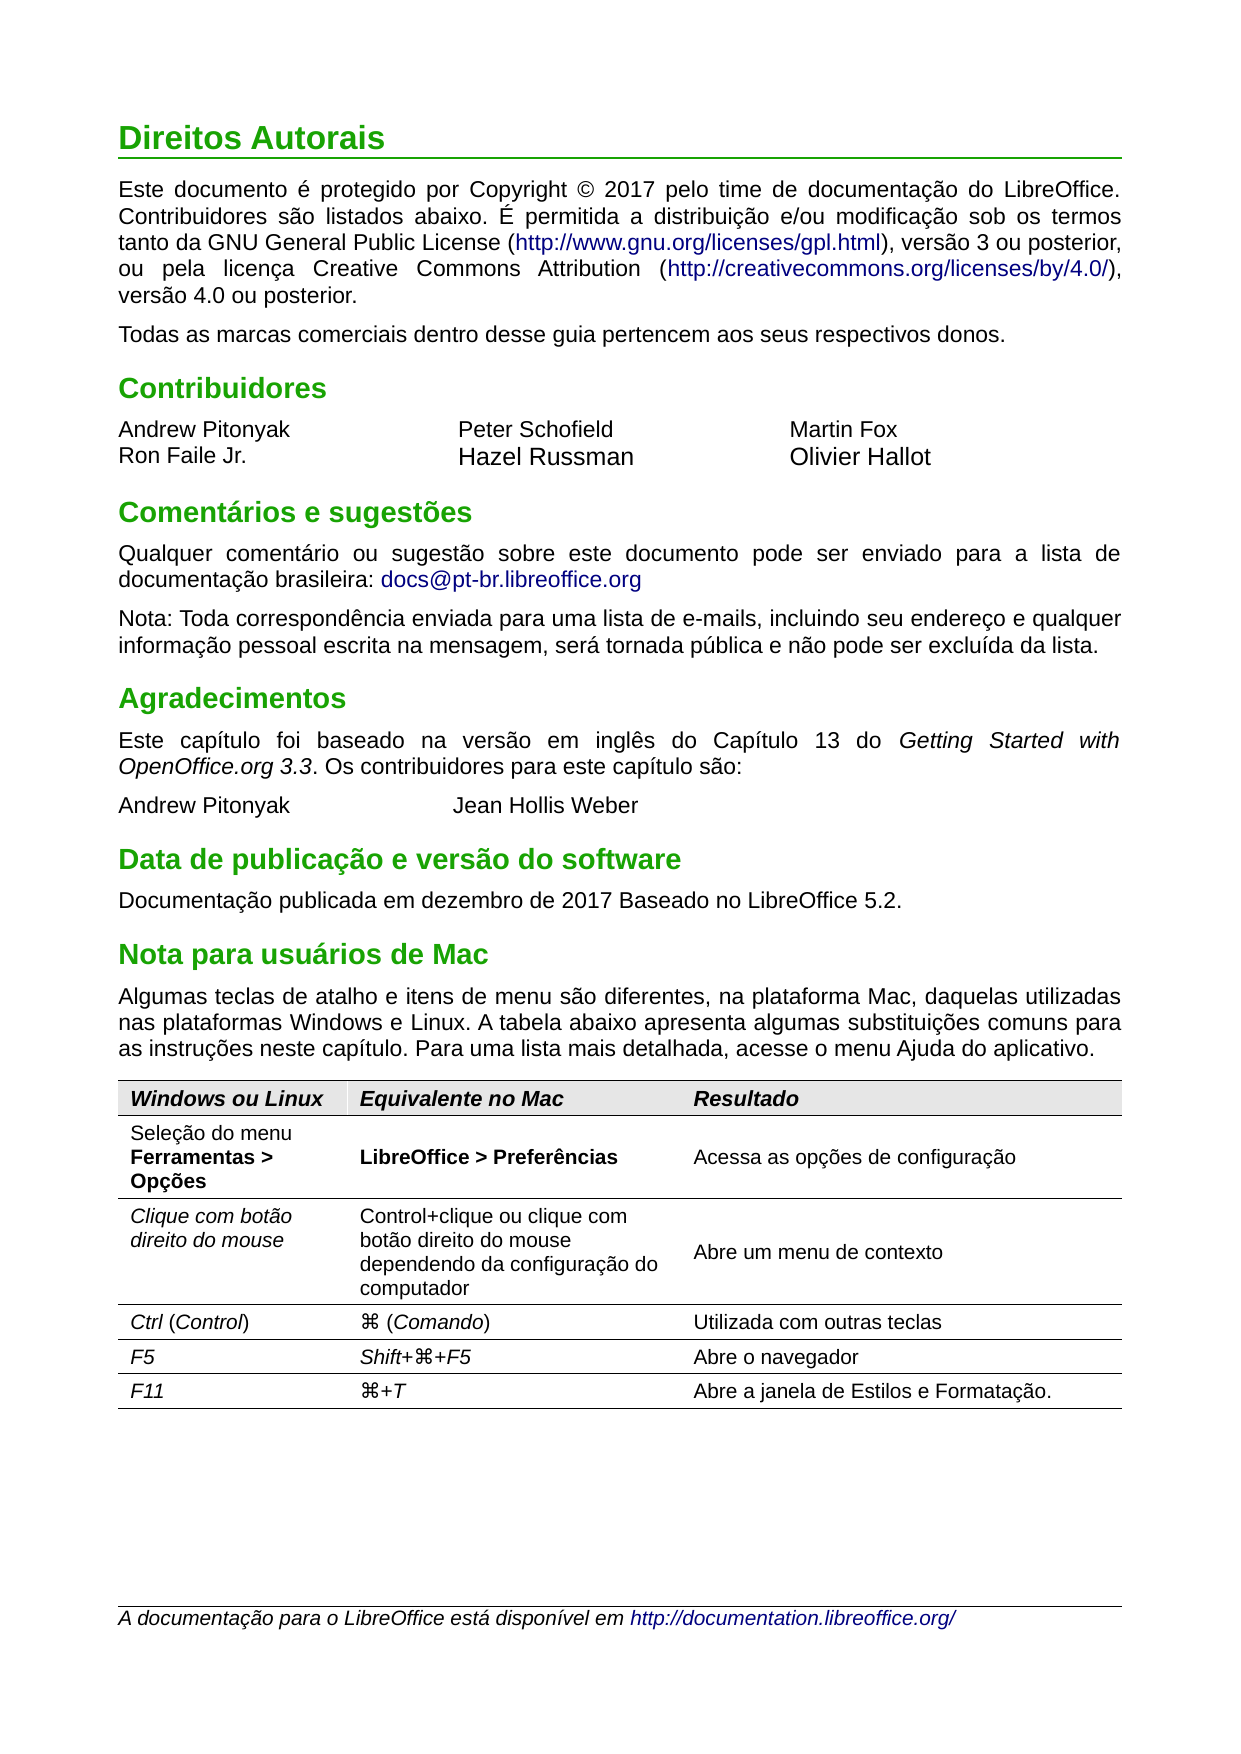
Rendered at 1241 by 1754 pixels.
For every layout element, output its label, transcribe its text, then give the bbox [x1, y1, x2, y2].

table_header Peter Schofield [458, 416, 789, 442]
table_cell Control+clique ou clique com botão direito do mouse dependendo da configuração do computador [348, 1199, 681, 1304]
text Qualquer comentário ou sugestão sobre este documento pode ser enviado para a lista de documentação brasileira: docs@pt-br.libreoffice.org [118, 540, 1122, 593]
text Nota: Toda correspondência enviada para uma lista de e-mails, incluindo seu endereço e qualquer informação pessoal escrita na mensagem, será tornada pública e não pode ser excluída da lista. [118, 605, 1122, 658]
subtitle Data de publicação e versão do software [118, 842, 1122, 876]
table_cell Abre um menu de contexto [681, 1199, 1122, 1304]
subtitle Direitos Autorais [118, 118, 1122, 157]
table_cell Olivier Hallot [789, 442, 1122, 471]
table_header Jean Hollis Weber [453, 792, 787, 818]
table_cell Hazel Russman [458, 442, 789, 471]
text Documentação publicada em dezembro de 2017 Baseado no LibreOffice 5.2. [118, 887, 1122, 914]
table_header Andrew Pitonyak [118, 416, 458, 442]
table_header Equivalente no Mac [348, 1081, 681, 1115]
table_header Resultado [681, 1081, 1122, 1115]
subtitle Nota para usuários de Mac [118, 937, 1122, 971]
text Todas as marcas comerciais dentro desse guia pertencem aos seus respectivos donos. [118, 321, 1122, 347]
table_cell Abre o navegador [681, 1340, 1122, 1373]
table_header Martin Fox [789, 416, 1122, 442]
table_cell F11 [118, 1374, 347, 1407]
table_cell Seleção do menu Ferramentas > Opções [118, 1116, 347, 1198]
subtitle Contribuidores [118, 371, 1122, 404]
table_cell Shift+⌘+F5 [348, 1340, 681, 1373]
table_cell Ctrl (Control) [118, 1305, 347, 1338]
table_cell LibreOffice > Preferências [348, 1116, 681, 1198]
text Este documento é protegido por Copyright © 2017 pelo time de documentação do LibreOffice. Contribuidores são listados abaixo. É permitida a distribuição e/ou modificação sob os termos tanto da GNU General Public License (http://www.gnu.org/licenses/gpl.html), versão 3 ou posterior, ou pela licença Creative Commons Attribution (http://creativecommons.org/licenses/by/4.0/), versão 4.0 ou posterior. [118, 176, 1122, 308]
table_cell F5 [118, 1340, 347, 1373]
table_cell ⌘ (Comando) [348, 1305, 681, 1338]
table_cell Acessa as opções de configuração [681, 1116, 1122, 1198]
subtitle Comentários e sugestões [118, 495, 1122, 528]
table_header [788, 792, 1122, 818]
table_cell Abre a janela de Estilos e Formatação. [681, 1374, 1122, 1407]
text Algumas teclas de atalho e itens de menu são diferentes, na plataforma Mac, daquelas utilizadas nas plataformas Windows e Linux. A tabela abaixo apresenta algumas substituições comuns para as instruções neste capítulo. Para uma lista mais detalhada, acesse o menu Ajuda do aplicativo. [118, 983, 1122, 1062]
table_cell ⌘+T [348, 1374, 681, 1407]
table_cell Clique com botão direito do mouse [118, 1199, 347, 1304]
table_cell Utilizada com outras teclas [681, 1305, 1122, 1338]
table_cell Ron Faile Jr. [118, 442, 458, 471]
subtitle Agradecimentos [118, 682, 1122, 715]
text Este capítulo foi baseado na versão em inglês do Capítulo 13 do Getting Started with OpenOffice.org 3.3. Os contribuidores para este capítulo são: [118, 727, 1122, 779]
table_header Andrew Pitonyak [118, 792, 453, 818]
table_header Windows ou Linux [118, 1081, 347, 1115]
